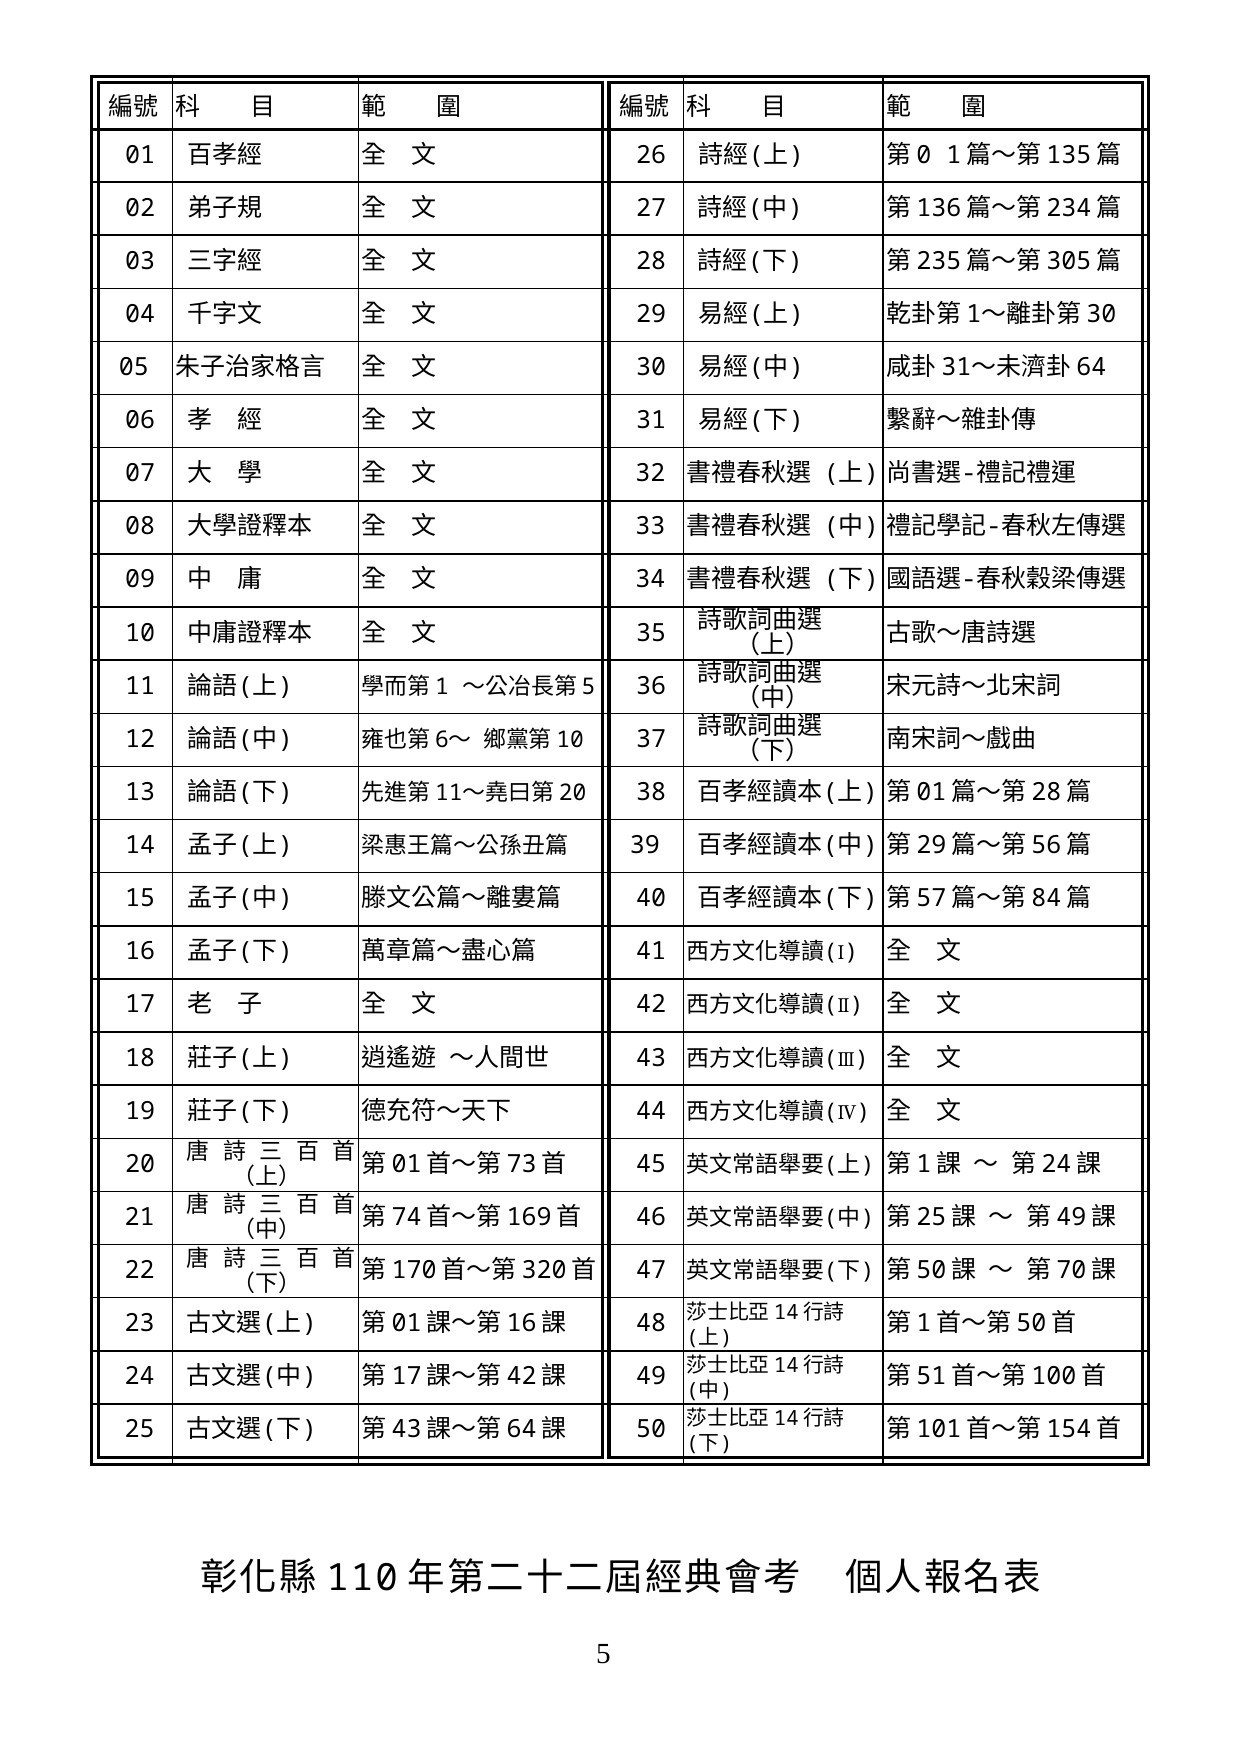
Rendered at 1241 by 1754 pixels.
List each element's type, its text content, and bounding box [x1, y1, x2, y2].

table_cell 09 [100, 555, 172, 606]
table_cell 古文選(中) [173, 1352, 358, 1403]
table_cell 48 [611, 1298, 683, 1350]
table_cell 弟子規 [173, 183, 358, 234]
table_cell 49 [611, 1352, 683, 1403]
table_cell 第01課〜第16課 [359, 1298, 601, 1350]
table_cell 第1課 〜 第24課 [884, 1139, 1141, 1191]
table_header 範 圍 [359, 78, 606, 128]
table_cell 29 [611, 289, 683, 341]
table_cell 第74首〜第169首 [359, 1192, 601, 1244]
table_cell 第25課 〜 第49課 [884, 1192, 1141, 1244]
table_cell 25 [100, 1405, 172, 1456]
table_cell 雍也第6〜 鄉黨第10 [359, 714, 601, 766]
table_cell 先進第11〜堯曰第20 [359, 767, 601, 819]
table_cell 04 [100, 289, 172, 341]
table_cell 咸卦31～未濟卦64 [884, 342, 1141, 394]
table_cell 萬章篇〜盡心篇 [359, 927, 601, 978]
table_cell 孟子(下) [173, 927, 358, 978]
table_cell 36 [611, 661, 683, 712]
table_cell 全 文 [359, 236, 601, 287]
table_cell 24 [100, 1352, 172, 1403]
table_cell 22 [100, 1245, 172, 1297]
table_header 科 目 [173, 84, 358, 128]
table_cell 英文常語舉要(上) [684, 1139, 882, 1191]
table_cell 全 文 [359, 502, 601, 553]
table_cell 古歌～唐詩選 [884, 608, 1141, 659]
table_cell 第43課〜第64課 [359, 1405, 601, 1456]
text 彰化縣110年第二十二屆經典會考 個人報名表 [118, 1557, 1122, 1599]
table_cell 易經(中) [684, 342, 882, 394]
table_cell 07 [100, 448, 172, 500]
table_cell 古文選(下) [173, 1405, 358, 1456]
table_cell 百孝經讀本(下) [684, 873, 882, 925]
table_cell 14 [100, 820, 172, 872]
table_cell 第17課〜第42課 [359, 1352, 601, 1403]
table_cell 第235篇〜第305篇 [884, 236, 1141, 287]
table_cell 27 [611, 183, 683, 234]
table_cell 第50課 〜 第70課 [884, 1245, 1141, 1297]
table_cell 46 [611, 1192, 683, 1244]
table_cell 西方文化導讀(Ⅰ) [684, 927, 882, 978]
table_cell 詩歌詞曲選（上） [684, 608, 882, 659]
table_cell 38 [611, 767, 683, 819]
table_cell 41 [611, 927, 683, 978]
table_cell 莊子(下) [173, 1086, 358, 1137]
table_cell 16 [100, 927, 172, 978]
table_cell 45 [611, 1139, 683, 1191]
table_cell 國語選-春秋穀梁傳選 [884, 555, 1141, 606]
table_cell 英文常語舉要(中) [684, 1192, 882, 1244]
table_cell 全 文 [884, 927, 1141, 978]
table_cell 易經(下) [684, 395, 882, 447]
table_cell 論語(上) [173, 661, 358, 712]
table_cell 百孝經 [173, 131, 358, 181]
table_header 編號 [95, 78, 172, 128]
table_header 範 圍 [884, 78, 1145, 128]
table_cell 三字經 [173, 236, 358, 287]
table_cell 逍遙遊 〜人間世 [359, 1033, 601, 1084]
table_cell 全 文 [359, 342, 601, 394]
table_cell 第57篇～第84篇 [884, 873, 1141, 925]
table_cell 第0 1篇〜第135篇 [884, 131, 1141, 181]
table_cell 中庸證釋本 [173, 608, 358, 659]
table_cell 孟子(上) [173, 820, 358, 872]
table_cell 唐詩三百首（上） [173, 1139, 358, 1191]
table_cell 40 [611, 873, 683, 925]
table_cell 大學證釋本 [173, 502, 358, 553]
table_cell 第51首〜第100首 [884, 1352, 1141, 1403]
table_cell 詩經(中) [684, 183, 882, 234]
table_cell 唐詩三百首（下） [173, 1245, 358, 1297]
table_cell 書禮春秋選 (中) [684, 502, 882, 553]
table_cell 宋元詩～北宋詞 [884, 661, 1141, 712]
table_cell 書禮春秋選 (下) [684, 555, 882, 606]
table_cell 尚書選-禮記禮運 [884, 448, 1141, 500]
table_header 科 目 [684, 84, 882, 128]
table_cell 詩歌詞曲選（下） [684, 714, 882, 766]
table_cell 大 學 [173, 448, 358, 500]
table_cell 34 [611, 555, 683, 606]
table_cell 35 [611, 608, 683, 659]
table_cell 20 [100, 1139, 172, 1191]
table_cell 26 [611, 131, 683, 181]
table_cell 百孝經讀本(中) [684, 820, 882, 872]
table_cell 莎士比亞14行詩(上) [684, 1298, 882, 1350]
table_cell 南宋詞～戲曲 [884, 714, 1141, 766]
table_cell 唐詩三百首（中） [173, 1192, 358, 1244]
table_cell 47 [611, 1245, 683, 1297]
table_cell 15 [100, 873, 172, 925]
table_cell 30 [611, 342, 683, 394]
table_cell 繫辭～雜卦傳 [884, 395, 1141, 447]
table_cell 乾卦第1〜離卦第30 [884, 289, 1141, 341]
table_cell 第29篇～第56篇 [884, 820, 1141, 872]
table_cell 莎士比亞14行詩(下) [684, 1405, 882, 1456]
table_cell 梁惠王篇〜公孫丑篇 [359, 820, 601, 872]
table_cell 第170首〜第320首 [359, 1245, 601, 1297]
table_header 編號 [606, 78, 683, 128]
table_cell 19 [100, 1086, 172, 1137]
table_cell 全 文 [359, 448, 601, 500]
table_cell 18 [100, 1033, 172, 1084]
table_cell 詩經(下) [684, 236, 882, 287]
table_cell 全 文 [884, 980, 1141, 1031]
table_cell 02 [100, 183, 172, 234]
table_cell 28 [611, 236, 683, 287]
table_cell 莎士比亞14行詩(中) [684, 1352, 882, 1403]
table_cell 孟子(中) [173, 873, 358, 925]
table_cell 13 [100, 767, 172, 819]
table_cell 詩經(上) [684, 131, 882, 181]
table_cell 書禮春秋選 (上) [684, 448, 882, 500]
table_cell 05 [100, 342, 172, 394]
table_cell 全 文 [359, 289, 601, 341]
table_cell 德充符〜天下 [359, 1086, 601, 1137]
table_cell 10 [100, 608, 172, 659]
table_cell 33 [611, 502, 683, 553]
table_cell 11 [100, 661, 172, 712]
table_cell 39 [611, 820, 683, 872]
table_cell 全 文 [359, 131, 601, 181]
table_cell 43 [611, 1033, 683, 1084]
table_cell 莊子(上) [173, 1033, 358, 1084]
table_cell 百孝經讀本(上) [684, 767, 882, 819]
table_cell 易經(上) [684, 289, 882, 341]
table_cell 全 文 [359, 980, 601, 1031]
table_cell 23 [100, 1298, 172, 1350]
table_cell 01 [100, 131, 172, 181]
table_cell 03 [100, 236, 172, 287]
table_cell 21 [100, 1192, 172, 1244]
table_cell 英文常語舉要(下) [684, 1245, 882, 1297]
table_cell 50 [611, 1405, 683, 1456]
table_cell 第1首〜第50首 [884, 1298, 1141, 1350]
table_cell 全 文 [359, 183, 601, 234]
table_cell 32 [611, 448, 683, 500]
table_cell 17 [100, 980, 172, 1031]
table_cell 老 子 [173, 980, 358, 1031]
table_cell 第136篇〜第234篇 [884, 183, 1141, 234]
table_cell 12 [100, 714, 172, 766]
table_cell 全 文 [359, 608, 601, 659]
table_cell 37 [611, 714, 683, 766]
table_cell 論語(中) [173, 714, 358, 766]
table_cell 學而第1 ～公冶長第5 [359, 661, 601, 712]
table_cell 千字文 [173, 289, 358, 341]
table_cell 西方文化導讀(Ⅳ) [684, 1086, 882, 1137]
table_cell 全 文 [884, 1033, 1141, 1084]
table_cell 第01篇～第28篇 [884, 767, 1141, 819]
table_cell 06 [100, 395, 172, 447]
table_cell 全 文 [884, 1086, 1141, 1137]
table_cell 第101首〜第154首 [884, 1405, 1141, 1456]
table_cell 31 [611, 395, 683, 447]
table_cell 古文選(上) [173, 1298, 358, 1350]
table_cell 西方文化導讀(Ⅲ) [684, 1033, 882, 1084]
table_cell 08 [100, 502, 172, 553]
table_cell 滕文公篇〜離婁篇 [359, 873, 601, 925]
table_cell 中 庸 [173, 555, 358, 606]
table_cell 44 [611, 1086, 683, 1137]
table_cell 禮記學記-春秋左傳選 [884, 502, 1141, 553]
table_cell 全 文 [359, 395, 601, 447]
table_cell 42 [611, 980, 683, 1031]
table_cell 論語(下) [173, 767, 358, 819]
table_cell 全 文 [359, 555, 601, 606]
table_cell 詩歌詞曲選（中） [684, 661, 882, 712]
table_cell 孝 經 [173, 395, 358, 447]
table_cell 朱子治家格言 [173, 342, 358, 394]
table_cell 第01首〜第73首 [359, 1139, 601, 1191]
table_cell 西方文化導讀(Ⅱ) [684, 980, 882, 1031]
